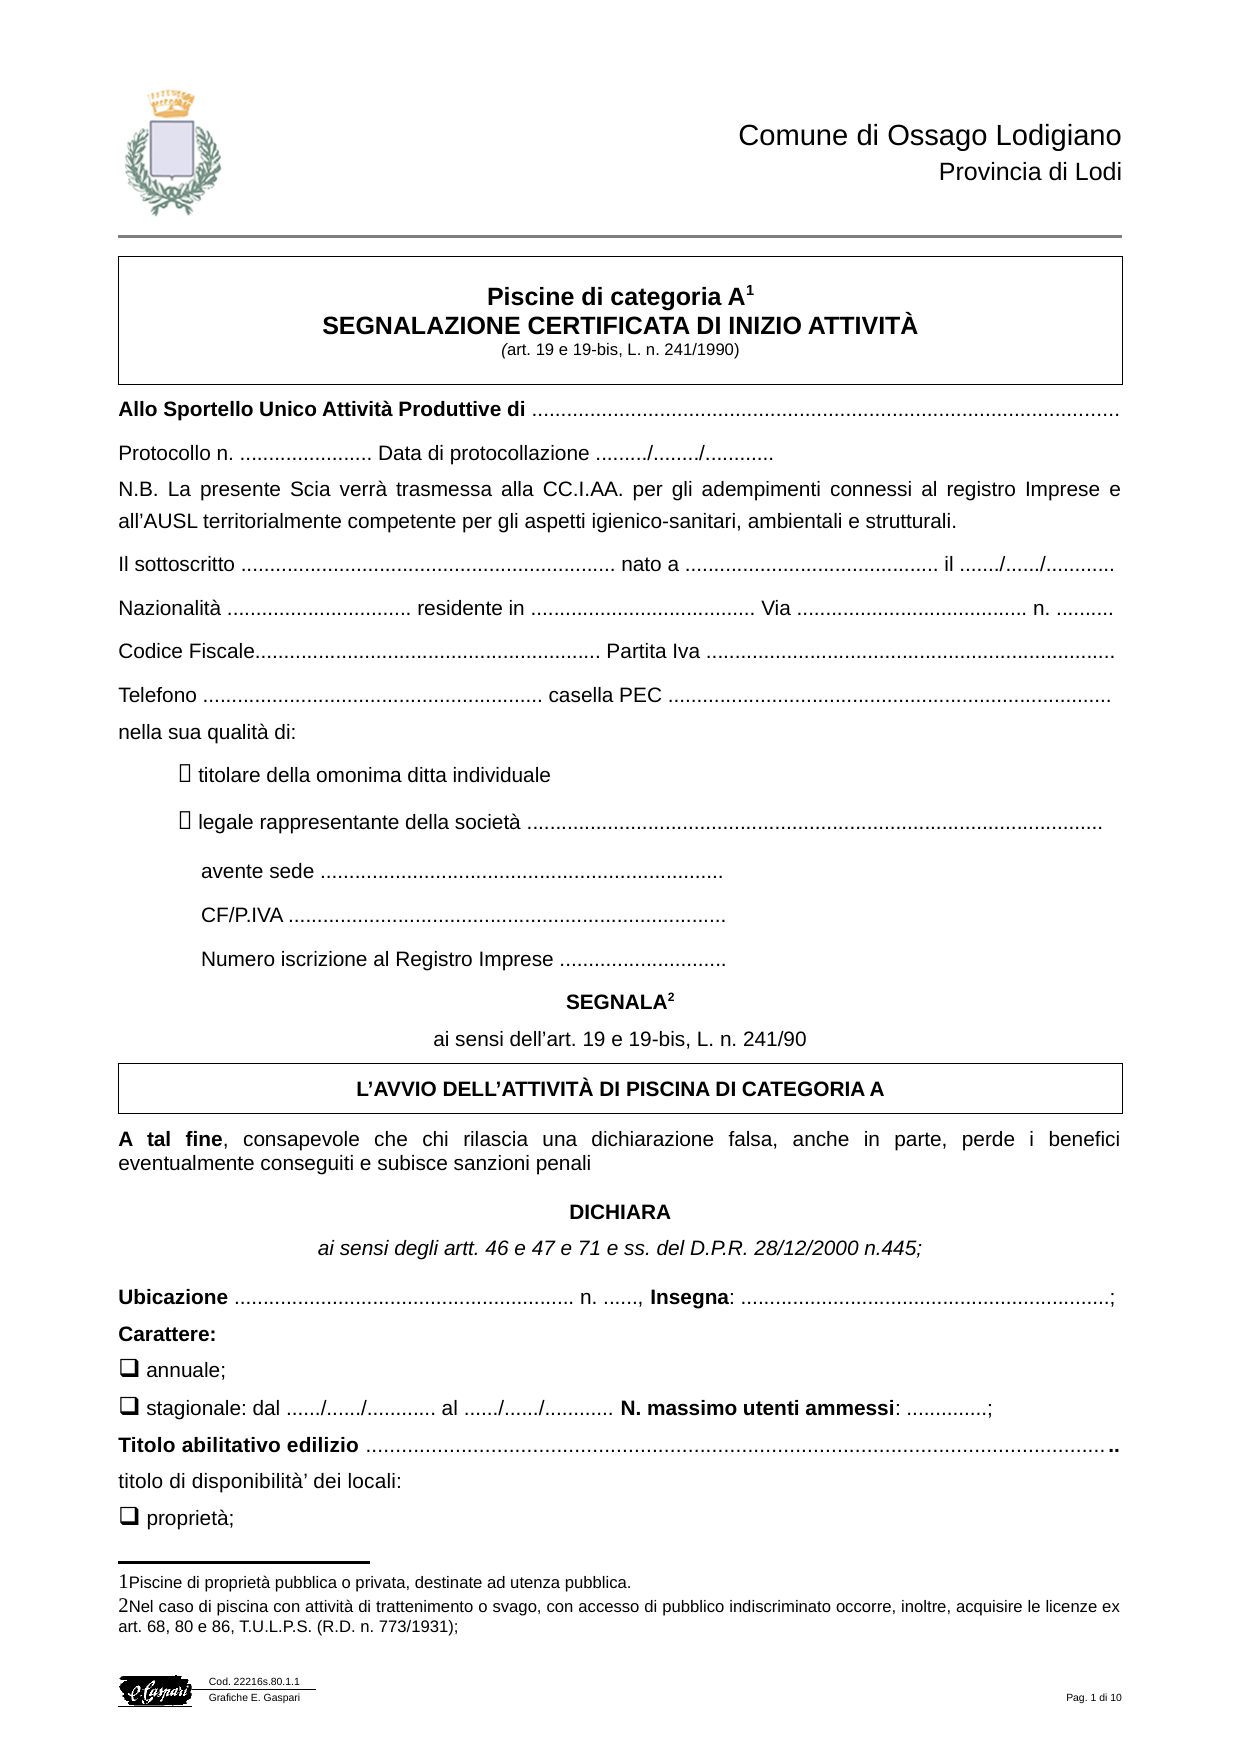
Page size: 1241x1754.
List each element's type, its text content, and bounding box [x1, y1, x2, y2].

table_header L’AVVIO DELL’ATTIVITÀ DI PISCINA DI CATEGORIA A [119, 1064, 1122, 1113]
text Il sottoscritto ................................................................. nato a ............................................ il ......./....../............ [118, 552, 1122, 576]
text Titolo abilitativo edilizio .............................................................................................................................. [118, 1433, 1122, 1457]
picture [122, 185, 224, 219]
text  proprietà; [118, 1506, 1122, 1531]
text A tal fine, consapevole che chi rilascia una dichiarazione falsa, anche in parte, perde i benefici eventualmente conseguiti e subisce sanzioni penali [118, 1127, 1122, 1174]
picture [118, 1674, 192, 1706]
text titolo di disponibilità’ dei locali: [118, 1469, 1122, 1493]
text DICHIARA [118, 1199, 1122, 1223]
text Provincia di Lodi [118, 157, 1122, 185]
text N.B. La presente Scia verrà trasmessa alla CC.I.AA. per gli adempimenti connessi al registro Imprese e all’AUSL territorialmente competente per gli aspetti igienico-sanitari, ambientali e strutturali. [118, 477, 1122, 532]
table_header Piscine di categoria A SEGNALAZIONE CERTIFICATA DI INIZIO ATTIVITÀ (art. 19 e 19-bis, L. n. 241/1990) [119, 257, 1122, 384]
text Telefono ........................................................... casella PEC ............................................................................. [118, 683, 1122, 707]
text avente sede ...................................................................... [201, 859, 1122, 883]
text  annuale; [118, 1358, 1122, 1383]
text Comune di Ossago Lodigiano [118, 118, 1122, 152]
text  titolare della omonima ditta individuale [177, 756, 1122, 790]
text ai sensi degli artt. 46 e 47 e 71 e ss. del D.P.R. 28/12/2000 n.445; [118, 1236, 1122, 1260]
text SEGNALA [118, 990, 1122, 1014]
text nella sua qualità di: [118, 719, 1122, 743]
picture [122, 152, 224, 157]
text Carattere: [118, 1321, 1122, 1345]
text  stagionale: dal ....../....../............ al ....../....../............ N. massimo utenti ammessi: ..............; [118, 1395, 1122, 1420]
text CF/P.IVA ............................................................................ [201, 903, 1122, 927]
text Codice Fiscale............................................................ Partita Iva ....................................................................... [118, 639, 1122, 663]
text Nazionalità ................................ residente in ....................................... Via ........................................ n. .......... [118, 596, 1122, 620]
text ai sensi dell’art. 19 e 19-bis, L. n. 241/90 [118, 1027, 1122, 1051]
text Ubicazione ........................................................... n. ......, Insegna: ................................................................; [118, 1285, 1122, 1309]
text  legale rappresentante della società .................................................................................................... [177, 802, 1122, 837]
text Nel caso di piscina con attività di trattenimento o svago, con accesso di pubblico indiscriminato occorre, inoltre, acquisire le licenze ex art. 68, 80 e 86, T.U.L.P.S. (R.D. n. 773/1931); [118, 1593, 1122, 1636]
text Numero iscrizione al Registro Imprese ............................. [201, 947, 1122, 971]
text Protocollo n. ....................... Data di protocollazione ........./......../............ [118, 441, 1122, 465]
text Allo Sportello Unico Attività Produttive di [118, 397, 1122, 421]
picture [122, 87, 224, 118]
